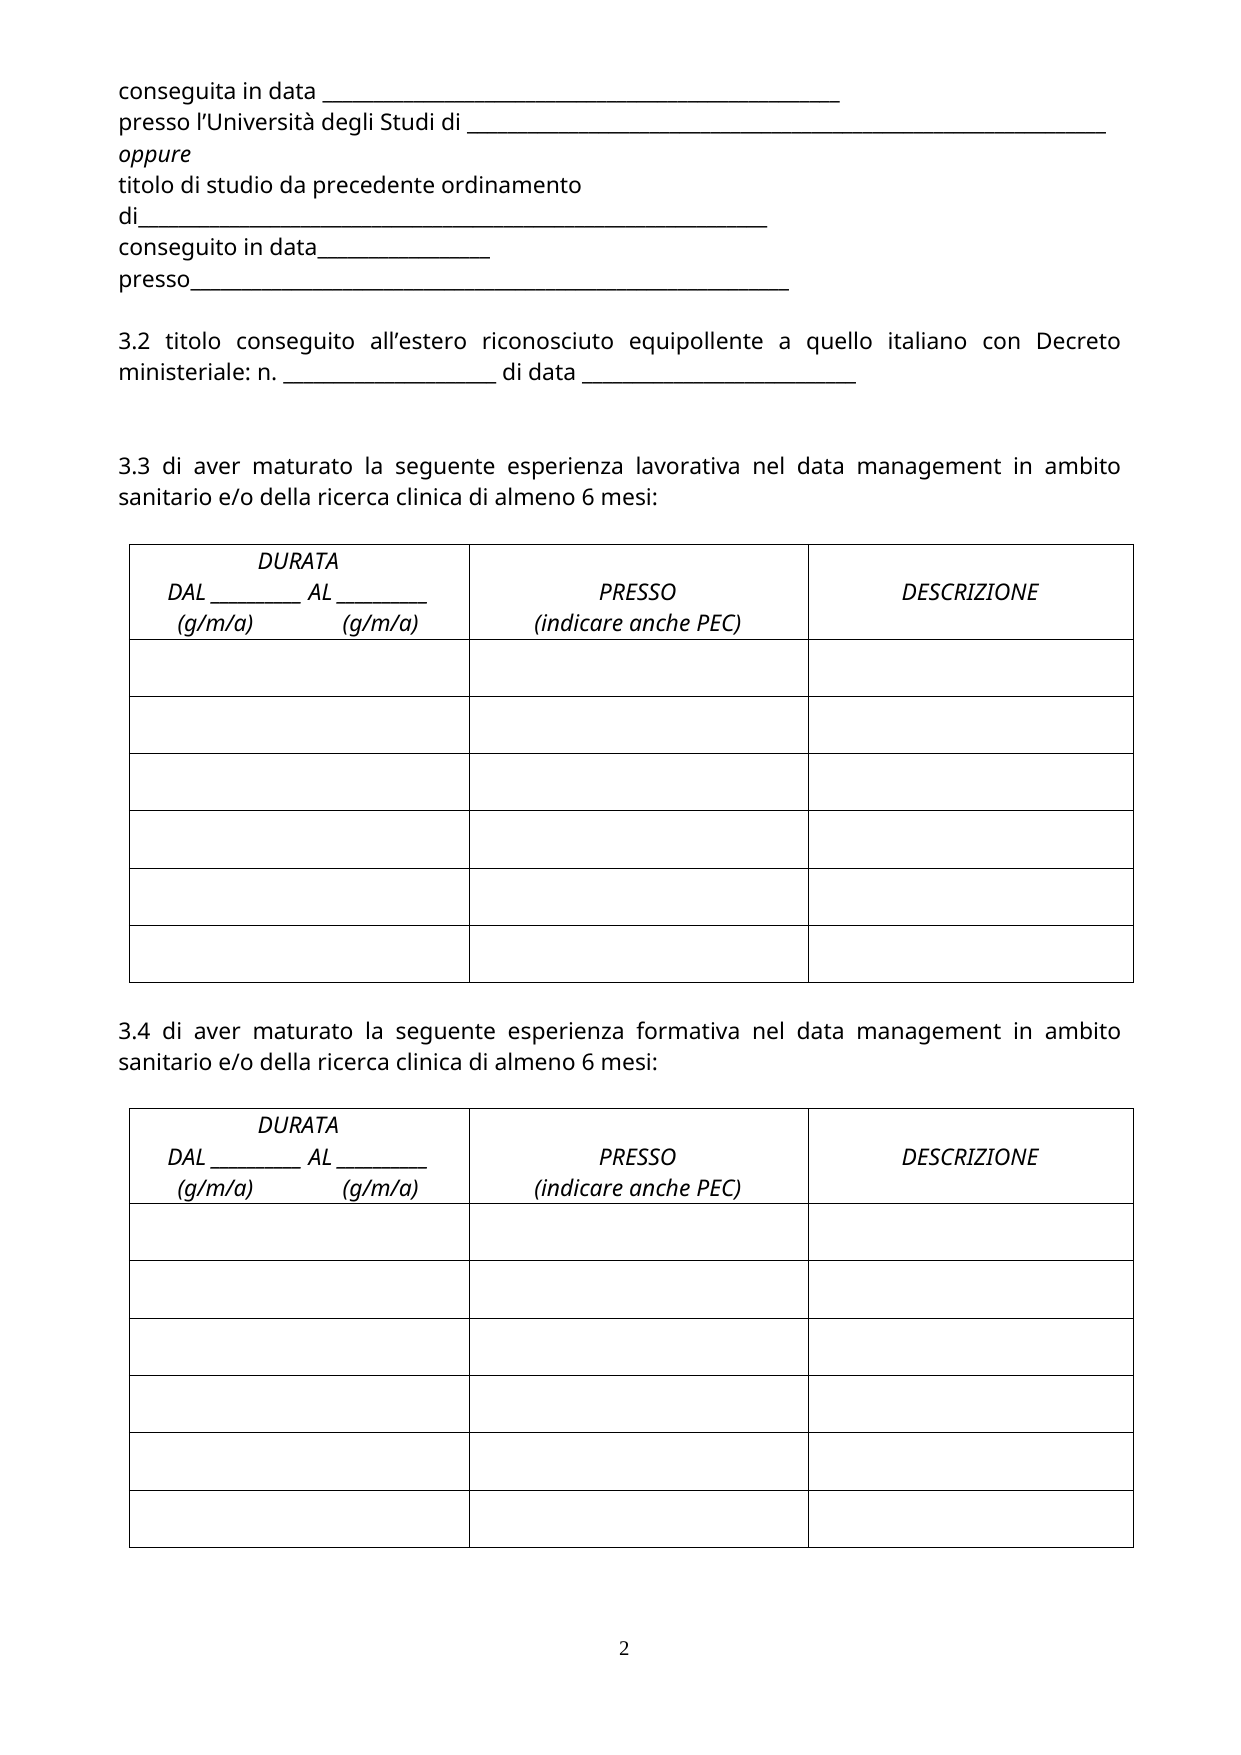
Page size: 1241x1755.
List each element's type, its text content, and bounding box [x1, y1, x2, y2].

table_cell [809, 926, 1133, 982]
table_cell [130, 926, 469, 982]
text 3.2 titolo conseguito all’estero riconosciuto equipollente a quello italiano con Decreto ministeriale: n. _____________________ di data ___________________________ [118, 325, 1122, 387]
table_cell [470, 754, 808, 810]
table_cell [130, 1433, 469, 1489]
table_cell [809, 1261, 1133, 1318]
table_cell [130, 754, 469, 810]
text presso___________________________________________________________ [118, 262, 1122, 294]
table_cell [809, 869, 1133, 925]
table_cell [809, 811, 1133, 868]
table_cell [809, 754, 1133, 810]
table_cell [470, 869, 808, 925]
table_cell [470, 1491, 808, 1547]
table_cell [809, 1491, 1133, 1547]
table_cell [470, 1433, 808, 1489]
text presso l’Università degli Studi di _______________________________________________________________ [118, 106, 1122, 137]
table_cell [809, 1433, 1133, 1489]
table_cell [130, 1204, 469, 1260]
text 3.4 di aver maturato la seguente esperienza formativa nel data management in ambito sanitario e/o della ricerca clinica di almeno 6 mesi: [118, 1014, 1122, 1077]
text conseguita in data ___________________________________________________ [118, 75, 1122, 106]
table_cell [809, 1376, 1133, 1432]
table_cell [470, 926, 808, 982]
table_cell [470, 811, 808, 868]
table_cell [130, 640, 469, 696]
table_cell [130, 1261, 469, 1318]
table_header DURATA DAL __________ AL __________ (g/m/a) (g/m/a) [130, 1109, 469, 1203]
text 3.3 di aver maturato la seguente esperienza lavorativa nel data management in ambito sanitario e/o della ricerca clinica di almeno 6 mesi: [118, 450, 1122, 512]
table_cell [809, 1204, 1133, 1260]
table_cell [130, 697, 469, 753]
table_cell [809, 1319, 1133, 1375]
table_cell [470, 697, 808, 753]
table_cell [809, 697, 1133, 753]
table_cell [470, 1204, 808, 1260]
table_header PRESSO (indicare anche PEC) [470, 1109, 808, 1203]
table_cell [130, 1376, 469, 1432]
table_cell [130, 811, 469, 868]
table_header DESCRIZIONE [809, 545, 1133, 638]
table_cell [130, 1491, 469, 1547]
table_cell [470, 1376, 808, 1432]
table_cell [470, 1261, 808, 1318]
table_header DURATA DAL __________ AL __________ (g/m/a) (g/m/a) [130, 545, 469, 638]
table_cell [130, 1319, 469, 1375]
table_cell [470, 640, 808, 696]
text conseguito in data_________________ [118, 231, 1122, 262]
text oppure [118, 137, 1122, 169]
text titolo di studio da precedente ordinamento di______________________________________________________________ [118, 169, 1122, 231]
table_cell [809, 640, 1133, 696]
table_header PRESSO (indicare anche PEC) [470, 545, 808, 638]
table_header DESCRIZIONE [809, 1109, 1133, 1203]
table_cell [130, 869, 469, 925]
table_cell [470, 1319, 808, 1375]
